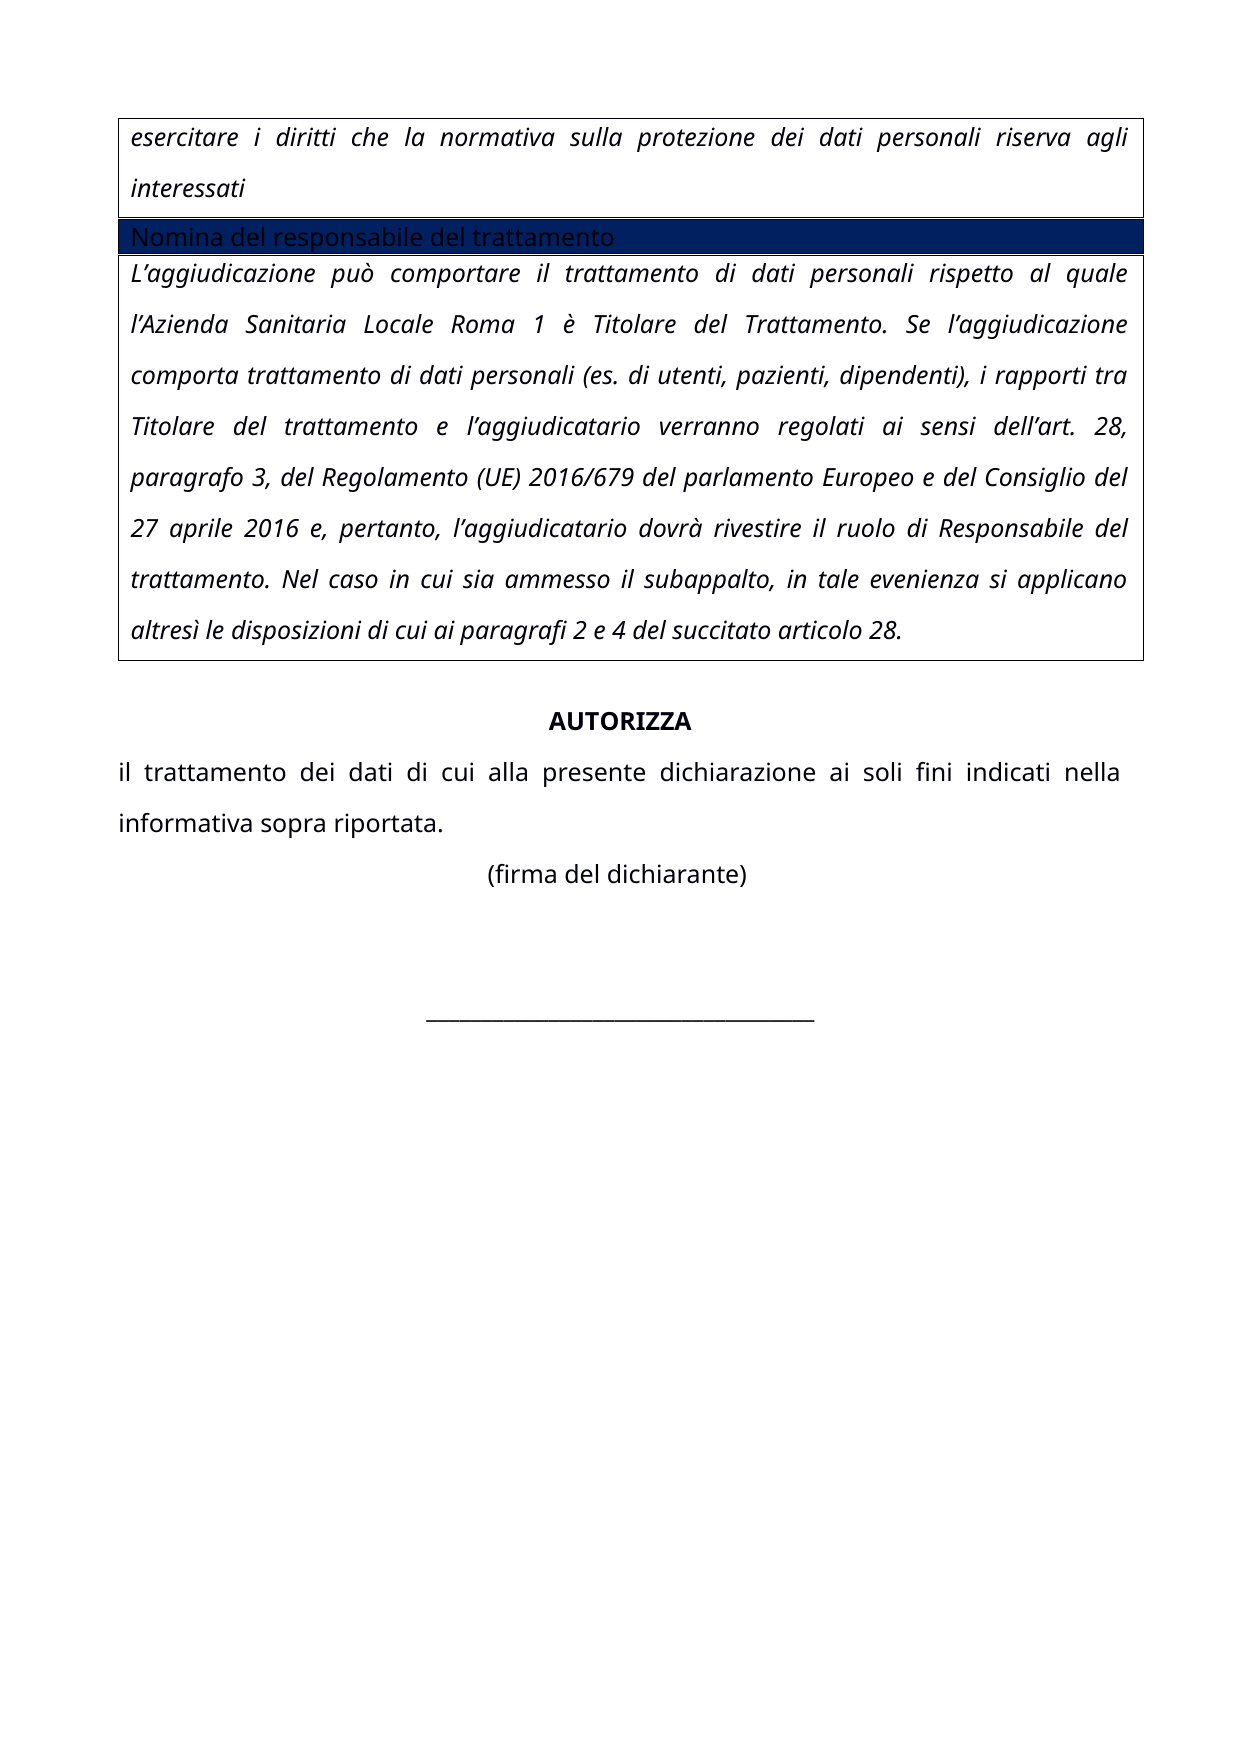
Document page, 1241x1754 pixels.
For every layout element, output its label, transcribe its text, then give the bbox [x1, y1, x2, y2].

text ___________________________________ [118, 991, 1122, 1025]
table_cell esercitare i diritti che la normativa sulla protezione dei dati personali riserva agli interessati [119, 119, 1143, 217]
text (firma del dichiarante) [413, 856, 1122, 890]
table_cell Nomina del responsabile del trattamento [119, 220, 1143, 253]
table_cell L’aggiudicazione può comportare il trattamento di dati personali rispetto al quale l’Azienda Sanitaria Locale Roma 1 è Titolare del Trattamento. Se l’aggiudicazione comporta trattamento di dati personali (es. di utenti, pazienti, dipendenti), i rapporti tra Titolare del trattamento e l’aggiudicatario verranno regolati ai sensi dell’art. 28, paragrafo 3, del Regolamento (UE) 2016/679 del parlamento Europeo e del Consiglio del 27 aprile 2016 e, pertanto, l’aggiudicatario dovrà rivestire il ruolo di Responsabile del trattamento. Nel caso in cui sia ammesso il subappalto, in tale evenienza si applicano altresì le disposizioni di cui ai paragrafi 2 e 4 del succitato articolo 28. [119, 256, 1143, 660]
text AUTORIZZA [118, 703, 1122, 737]
text il trattamento dei dati di cui alla presente dichiarazione ai soli fini indicati nella informativa sopra riportata. [118, 754, 1122, 839]
